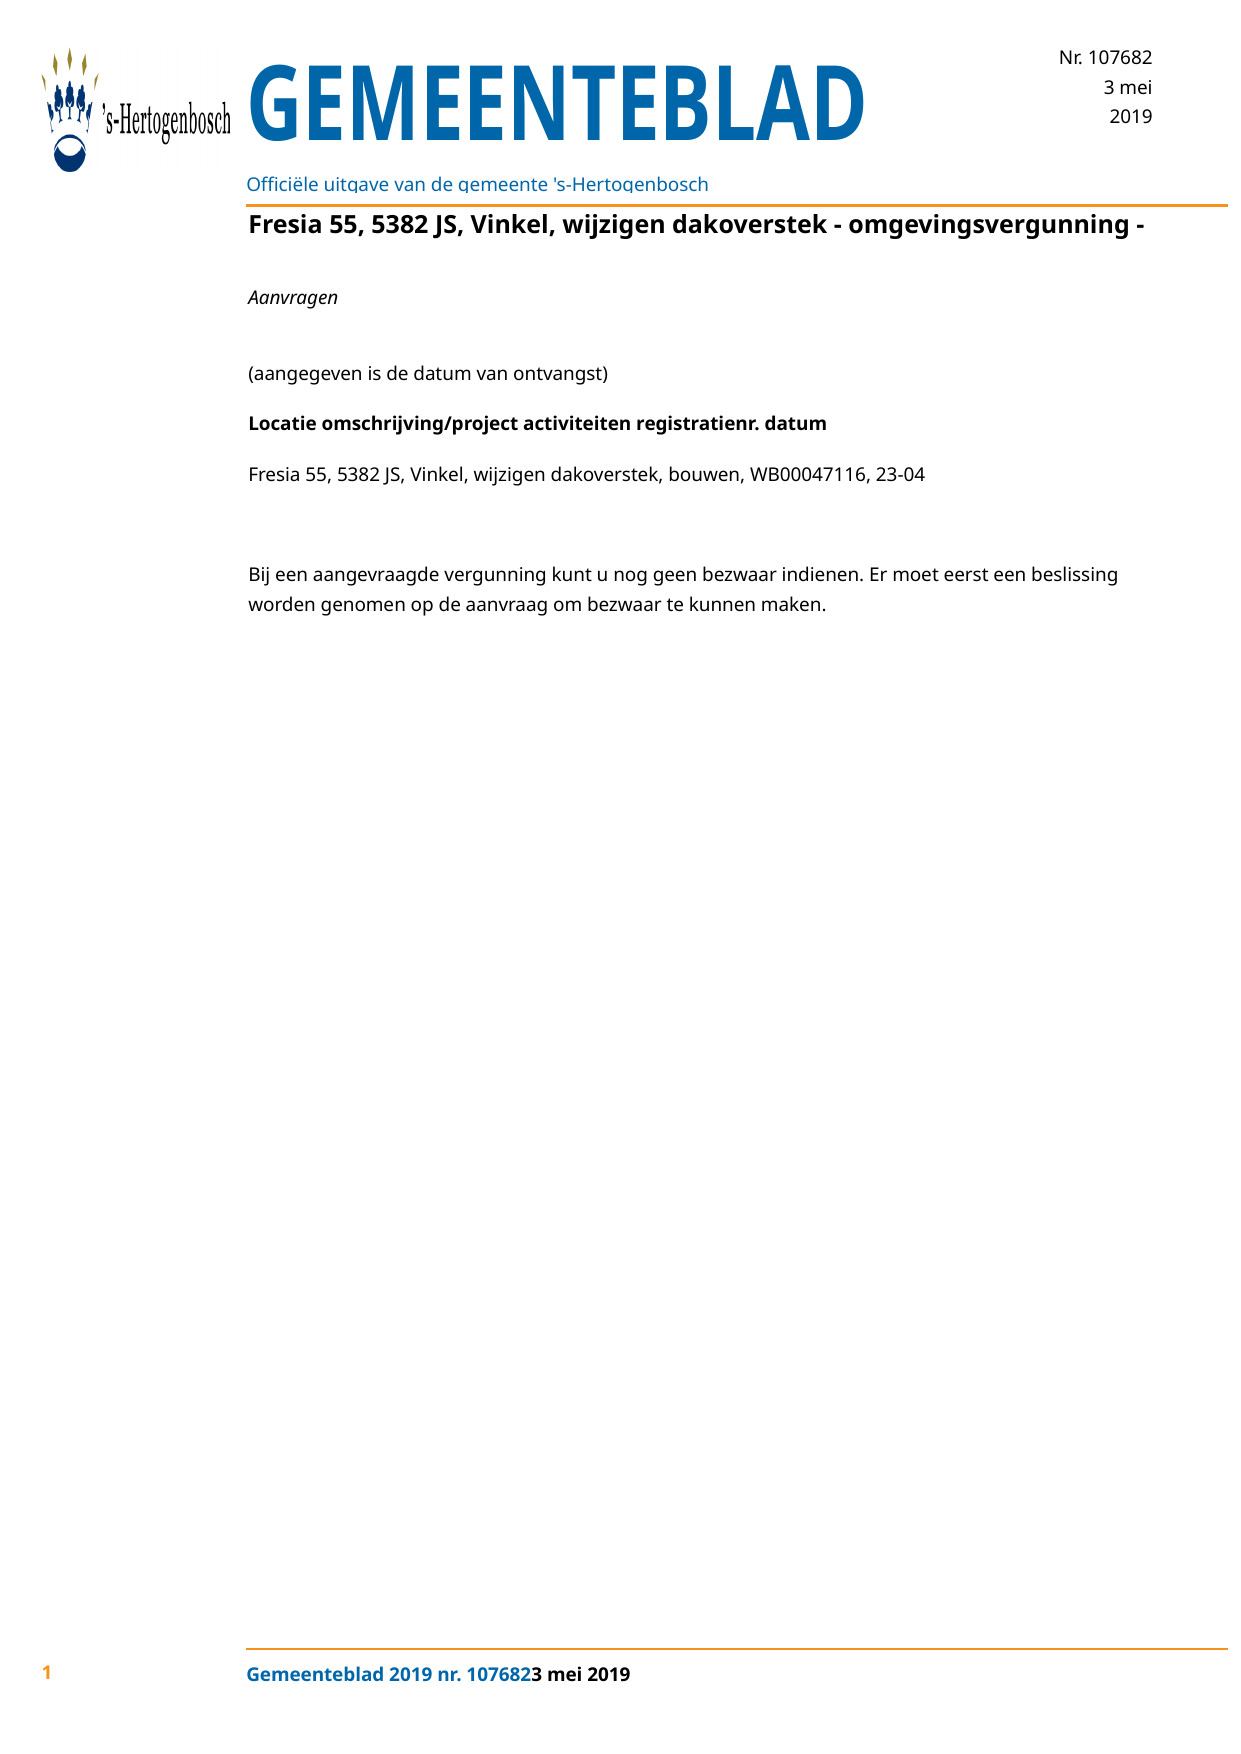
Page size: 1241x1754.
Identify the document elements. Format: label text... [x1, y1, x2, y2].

text Bij een aangevraagde vergunning kunt u nog geen bezwaar indienen. Er moet eerst een beslissing worden genomen op de aanvraag om bezwaar te kunnen maken. [248, 562, 1152, 617]
text Locatie omschrijving/project activiteiten registratienr. datum [248, 410, 1152, 436]
text (aangegeven is de datum van ontvangst) [248, 360, 1152, 386]
text Aanvragen [248, 284, 1152, 309]
text Fresia 55, 5382 JS, Vinkel, wijzigen dakoverstek - omgevingsvergunning - [248, 207, 1152, 241]
picture [41, 47, 231, 172]
text Fresia 55, 5382 JS, Vinkel, wijzigen dakoverstek, bouwen, WB00047116, 23-04 [248, 461, 1152, 487]
